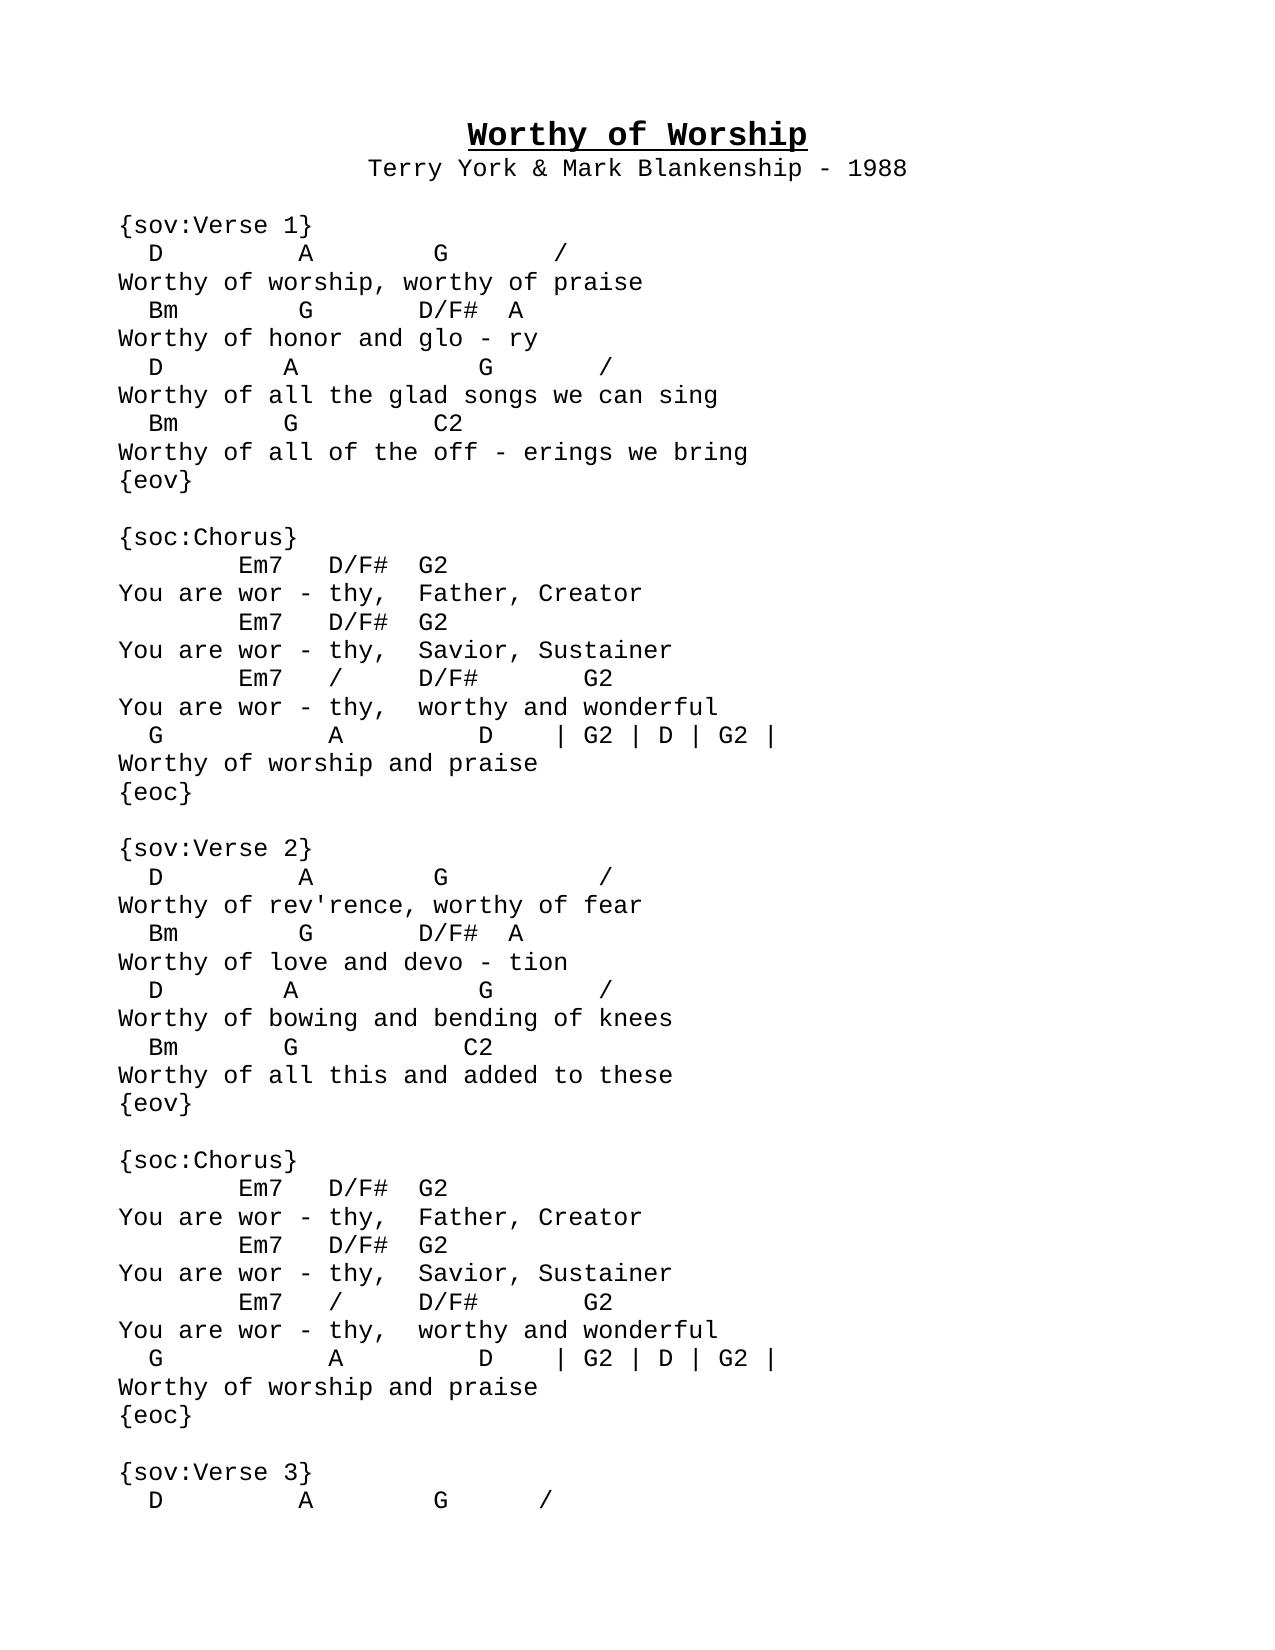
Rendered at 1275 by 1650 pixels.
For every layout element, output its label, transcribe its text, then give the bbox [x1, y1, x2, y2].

text {sov:Verse 1} D A G / Worthy of worship, worthy of praise Bm G D/F# A Worthy of honor and glo - ry D A G / Worthy of all the glad songs we can sing Bm G C2 Worthy of all of the off - erings we bring {eov} {soc:Chorus} Em7 D/F# G2 You are wor - thy, Father, Creator Em7 D/F# G2 You are wor - thy, Savior, Sustainer Em7 / D/F# G2 You are wor - thy, worthy and wonderful G A D | G2 | D | G2 | Worthy of worship and praise {eoc} {sov:Verse 2} D A G / Worthy of rev'rence, worthy of fear Bm G D/F# A Worthy of love and devo - tion D A G / Worthy of bowing and bending of knees Bm G C2 Worthy of all this and added to these {eov} {soc:Chorus} Em7 D/F# G2 You are wor - thy, Father, Creator Em7 D/F# G2 You are wor - thy, Savior, Sustainer Em7 / D/F# G2 You are wor - thy, worthy and wonderful G A D | G2 | D | G2 | Worthy of worship and praise {eoc} {sov:Verse 3} D A G / [118, 213, 1157, 1516]
text Worthy of Worship Terry York & Mark Blankenship - 1988 [118, 118, 1157, 184]
